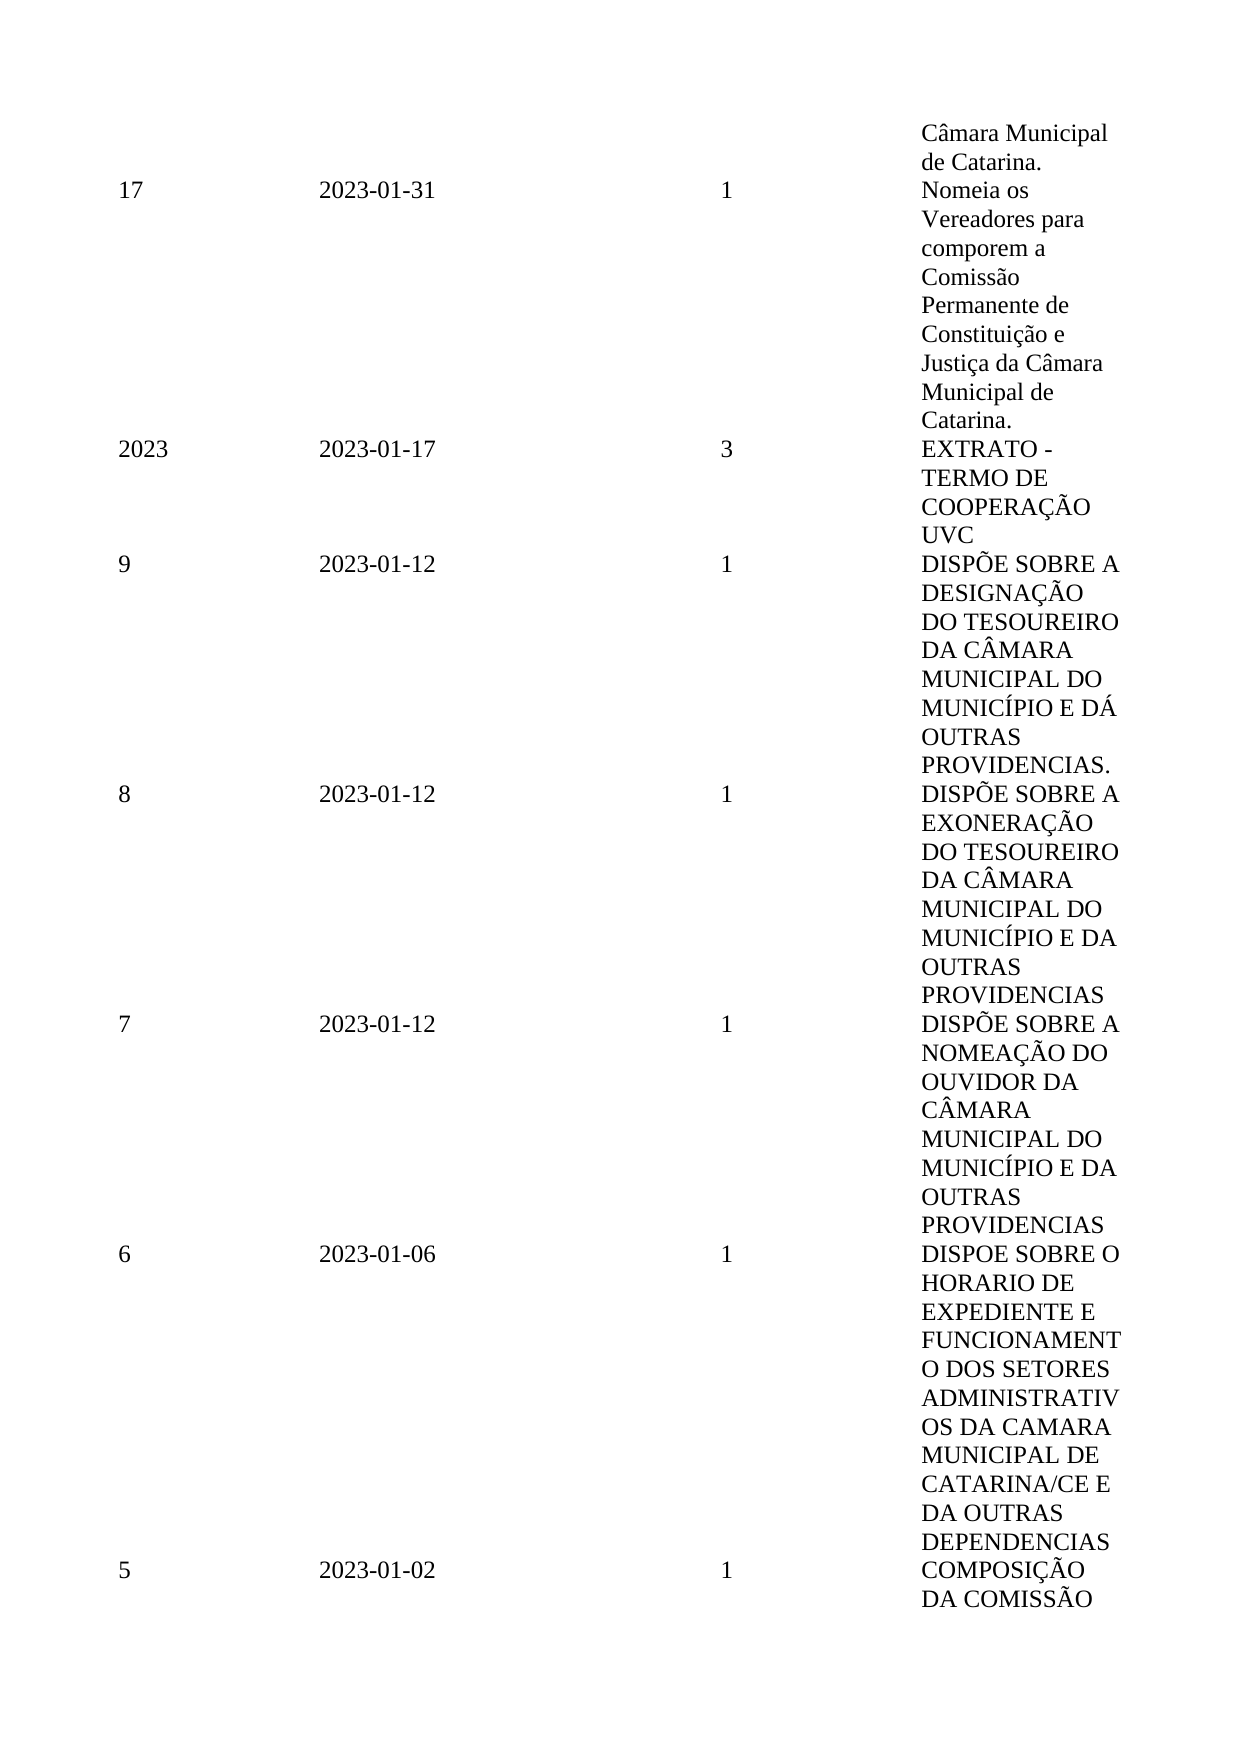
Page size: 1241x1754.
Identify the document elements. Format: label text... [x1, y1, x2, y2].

table_cell [520, 434, 720, 549]
table_cell 2023-01-17 [319, 434, 519, 549]
table_cell 7 [118, 1009, 319, 1239]
table_cell 5 [118, 1556, 319, 1613]
table_cell DISPÕE SOBRE A NOMEAÇÃO DO OUVIDOR DA CÂMARA MUNICIPAL DO MUNICÍPIO E DA OUTRAS PROVIDENCIAS [921, 1009, 1122, 1239]
table_cell Câmara Municipal de Catarina. [921, 118, 1122, 176]
table_cell 17 [118, 176, 319, 434]
table_cell 8 [118, 779, 319, 1009]
table_cell [720, 118, 921, 176]
table_cell 1 [720, 779, 921, 1009]
table_cell 2023-01-12 [319, 1009, 519, 1239]
table_cell 6 [118, 1239, 319, 1556]
table_cell 2023-01-06 [319, 1239, 519, 1556]
table_cell [520, 779, 720, 1009]
table_cell EXTRATO - TERMO DE COOPERAÇÃO UVC [921, 434, 1122, 549]
table_cell [118, 118, 319, 176]
table_cell 3 [720, 434, 921, 549]
table_cell DISPOE SOBRE O HORARIO DE EXPEDIENTE E FUNCIONAMENTO DOS SETORES ADMINISTRATIVOS DA CAMARA MUNICIPAL DE CATARINA/CE E DA OUTRAS DEPENDENCIAS [921, 1239, 1122, 1556]
table_cell [520, 176, 720, 434]
table_cell 2023-01-31 [319, 176, 519, 434]
table_cell [520, 549, 720, 779]
table_cell 1 [720, 1009, 921, 1239]
table_cell 9 [118, 549, 319, 779]
table_cell 1 [720, 1239, 921, 1556]
table_cell 2023-01-12 [319, 549, 519, 779]
table_cell [520, 1239, 720, 1556]
table_cell 1 [720, 176, 921, 434]
table_cell [520, 1009, 720, 1239]
table_cell 2023 [118, 434, 319, 549]
table_cell COMPOSIÇÃO DA COMISSÃO [921, 1556, 1122, 1613]
table_cell [520, 1556, 720, 1613]
table_cell 2023-01-02 [319, 1556, 519, 1613]
table_cell Nomeia os Vereadores para comporem a Comissão Permanente de Constituição e Justiça da Câmara Municipal de Catarina. [921, 176, 1122, 434]
table_cell DISPÕE SOBRE A EXONERAÇÃO DO TESOUREIRO DA CÂMARA MUNICIPAL DO MUNICÍPIO E DA OUTRAS PROVIDENCIAS [921, 779, 1122, 1009]
table_cell 1 [720, 1556, 921, 1613]
table_cell 2023-01-12 [319, 779, 519, 1009]
table_cell 1 [720, 549, 921, 779]
table_cell [319, 118, 519, 176]
table_cell [520, 118, 720, 176]
table_cell DISPÕE SOBRE A DESIGNAÇÃO DO TESOUREIRO DA CÂMARA MUNICIPAL DO MUNICÍPIO E DÁ OUTRAS PROVIDENCIAS. [921, 549, 1122, 779]
